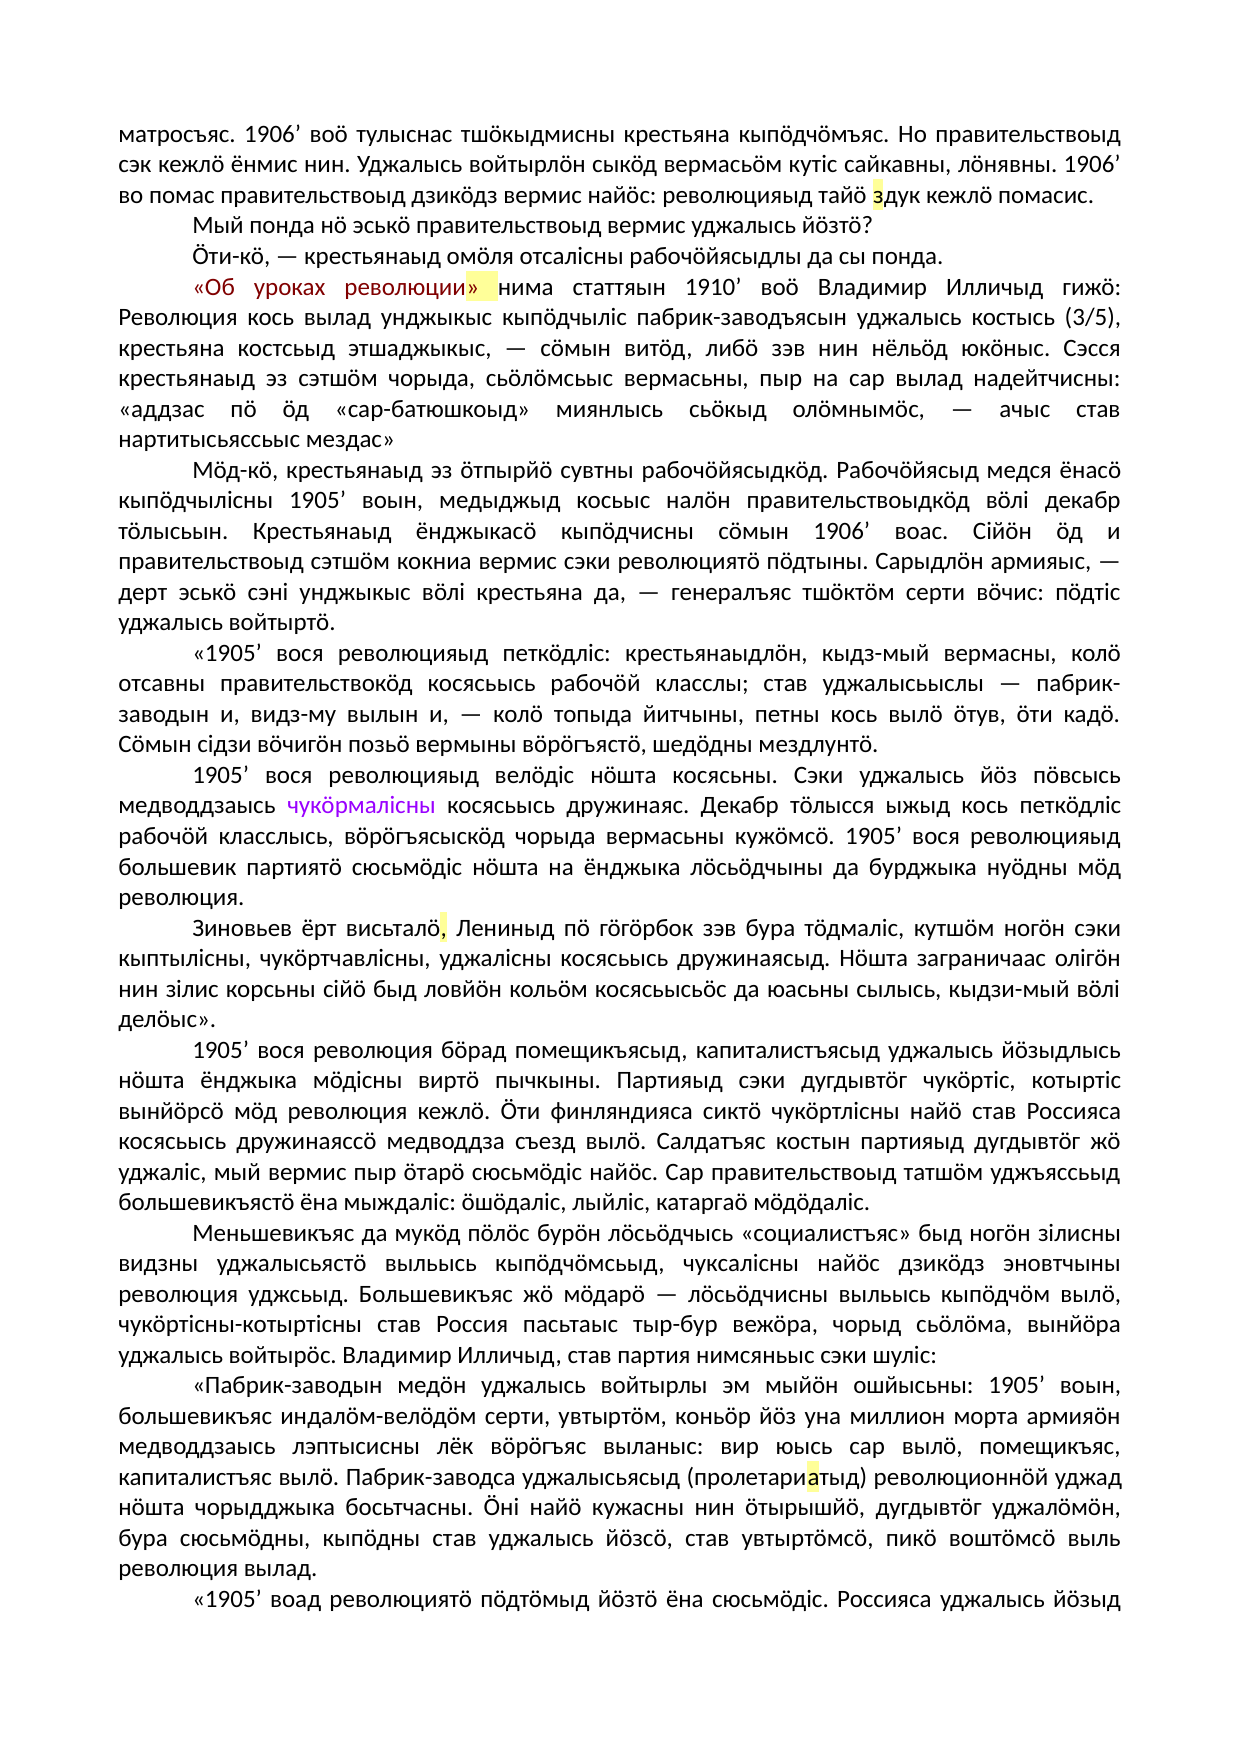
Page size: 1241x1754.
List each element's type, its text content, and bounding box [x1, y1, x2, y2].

text «1905ʼ вося революцияыд петкӧдліс: крестьянаыдлӧн, кыдз-мый вермасны, колӧ отсавны правительствокӧд косясьысь рабочӧй класслы; став уджалысьыслы — пабрик-заводын и, видз-му вылын и, — колӧ топыда йитчыны, петны кось вылӧ ӧтув, ӧти кадӧ. Сӧмын сідзи вӧчигӧн позьӧ вермыны вӧрӧгъястӧ, шедӧдны мездлунтӧ. [118, 637, 1122, 759]
text «1905ʼ воад революциятӧ пӧдтӧмыд йӧзтӧ ёна сюсьмӧдіс. Россияса уджалысь йӧзыд [118, 1583, 1122, 1614]
text Мый понда нӧ эськӧ правительствоыд вермис уджалысь йӧзтӧ? [118, 210, 1122, 240]
text Ӧти-кӧ, — крестьянаыд омӧля отсалісны рабочӧйясыдлы да сы понда. [118, 240, 1122, 271]
text «Об уроках революции» нима статтяын 1910ʼ воӧ Владимир Илличыд гижӧ: Революция кось вылад унджыкыс кыпӧдчыліс пабрик-заводъясын уджалысь костысь (3/5), крестьяна костсьыд этшаджыкыс, — сӧмын витӧд, либӧ зэв нин нёльӧд юкӧныс. Сэсся крестьянаыд эз сэтшӧм чорыда, сьӧлӧмсьыс вермасьны, пыр на сар вылад надейтчисны: «аддзас пӧ ӧд «сар-батюшкоыд» миянлысь сьӧкыд олӧмнымӧс, — ачыс став нартитысьяссьыс мездас» [118, 271, 1122, 454]
text Мӧд-кӧ, крестьянаыд эз ӧтпырйӧ сувтны рабочӧйясыдкӧд. Рабочӧйясыд медся ёнасӧ кыпӧдчылісны 1905ʼ воын, медыджыд косьыс налӧн правительствоыдкӧд вӧлі декабр тӧлысьын. Крестьянаыд ёнджыкасӧ кыпӧдчисны сӧмын 1906ʼ воас. Сійӧн ӧд и правительствоыд сэтшӧм кокниа вермис сэки революциятӧ пӧдтыны. Сарыдлӧн армияыс, — дерт эськӧ сэні унджыкыс вӧлі крестьяна да, — генералъяс тшӧктӧм серти вӧчис: пӧдтіс уджалысь войтыртӧ. [118, 454, 1122, 637]
text Меньшевикъяс да мукӧд пӧлӧс бурӧн лӧсьӧдчысь «социалистъяс» быд ногӧн зілисны видзны уджалысьястӧ выльысь кыпӧдчӧмсьыд, чуксалісны найӧс дзикӧдз эновтчыны революция уджсьыд. Большевикъяс жӧ мӧдарӧ — лӧсьӧдчисны выльысь кыпӧдчӧм вылӧ, чукӧртісны-котыртісны став Россия пасьтаыс тыр-бур вежӧра, чорыд сьӧлӧма, вынйӧра уджалысь войтырӧс. Владимир Илличыд, став партия нимсяньыс сэки шуліс: [118, 1217, 1122, 1369]
text «Пабрик-заводын медӧн уджалысь войтырлы эм мыйӧн ошйысьны: 1905ʼ воын, большевикъяс индалӧм-велӧдӧм серти, увтыртӧм, коньӧр йӧз уна миллион морта армияӧн медводдзаысь лэптысисны лёк вӧрӧгъяс выланыс: вир юысь сар вылӧ, помещикъяс, капиталистъяс вылӧ. Пабрик-заводса уджалысьясыд (пролетариатыд) революционнӧй уджад нӧшта чорыдджыка босьтчасны. Ӧні найӧ кужасны нин ӧтырышйӧ, дугдывтӧг уджалӧмӧн, бура сюсьмӧдны, кыпӧдны став уджалысь йӧзсӧ, став увтыртӧмсӧ, пикӧ воштӧмсӧ выль революция вылад. [118, 1369, 1122, 1583]
text 1905ʼ вося революция бӧрад помещикъясыд, капиталистъясыд уджалысь йӧзыдлысь нӧшта ёнджыка мӧдісны виртӧ пычкыны. Партияыд сэки дугдывтӧг чукӧртіс, котыртіс вынйӧрсӧ мӧд революция кежлӧ. Ӧти финляндияса сиктӧ чукӧртлісны найӧ став Россияса косясьысь дружинаяссӧ медводдза съезд вылӧ. Салдатъяс костын партияыд дугдывтӧг жӧ уджаліс, мый вермис пыр ӧтарӧ сюсьмӧдіс найӧс. Сар правительствоыд татшӧм уджъяссьыд большевикъястӧ ёна мыждаліс: ӧшӧдаліс, лыйліс, катаргаӧ мӧдӧдаліс. [118, 1034, 1122, 1217]
text Зиновьев ёрт висьталӧ, Лениныд пӧ гӧгӧрбок зэв бура тӧдмаліс, кутшӧм ногӧн сэки кыптылісны, чукӧртчавлісны, уджалісны косясьысь дружинаясыд. Нӧшта заграничаас олігӧн нин зілис корсьны сійӧ быд ловйӧн кольӧм косясьысьӧс да юасьны сылысь, кыдзи-мый вӧлі делӧыс». [118, 912, 1122, 1034]
text матросъяс. 1906ʼ воӧ тулыснас тшӧкыдмисны крестьяна кыпӧдчӧмъяс. Но правительствоыд сэк кежлӧ ёнмис нин. Уджалысь войтырлӧн сыкӧд вермасьӧм кутіс сайкавны, лӧнявны. 1906ʼ во помас правительствоыд дзикӧдз вермис найӧс: революцияыд тайӧ здук кежлӧ помасис. [118, 118, 1122, 210]
text 1905ʼ вося революцияыд велӧдіс нӧшта косясьны. Сэки уджалысь йӧз пӧвсысь медводдзаысь чукӧрмалісны косясьысь дружинаяс. Декабр тӧлысся ыжыд кось петкӧдліс рабочӧй класслысь, вӧрӧгъясыскӧд чорыда вермасьны кужӧмсӧ. 1905ʼ вося революцияыд большевик партиятӧ сюсьмӧдіс нӧшта на ёнджыка лӧсьӧдчыны да бурджыка нуӧдны мӧд революция. [118, 759, 1122, 912]
